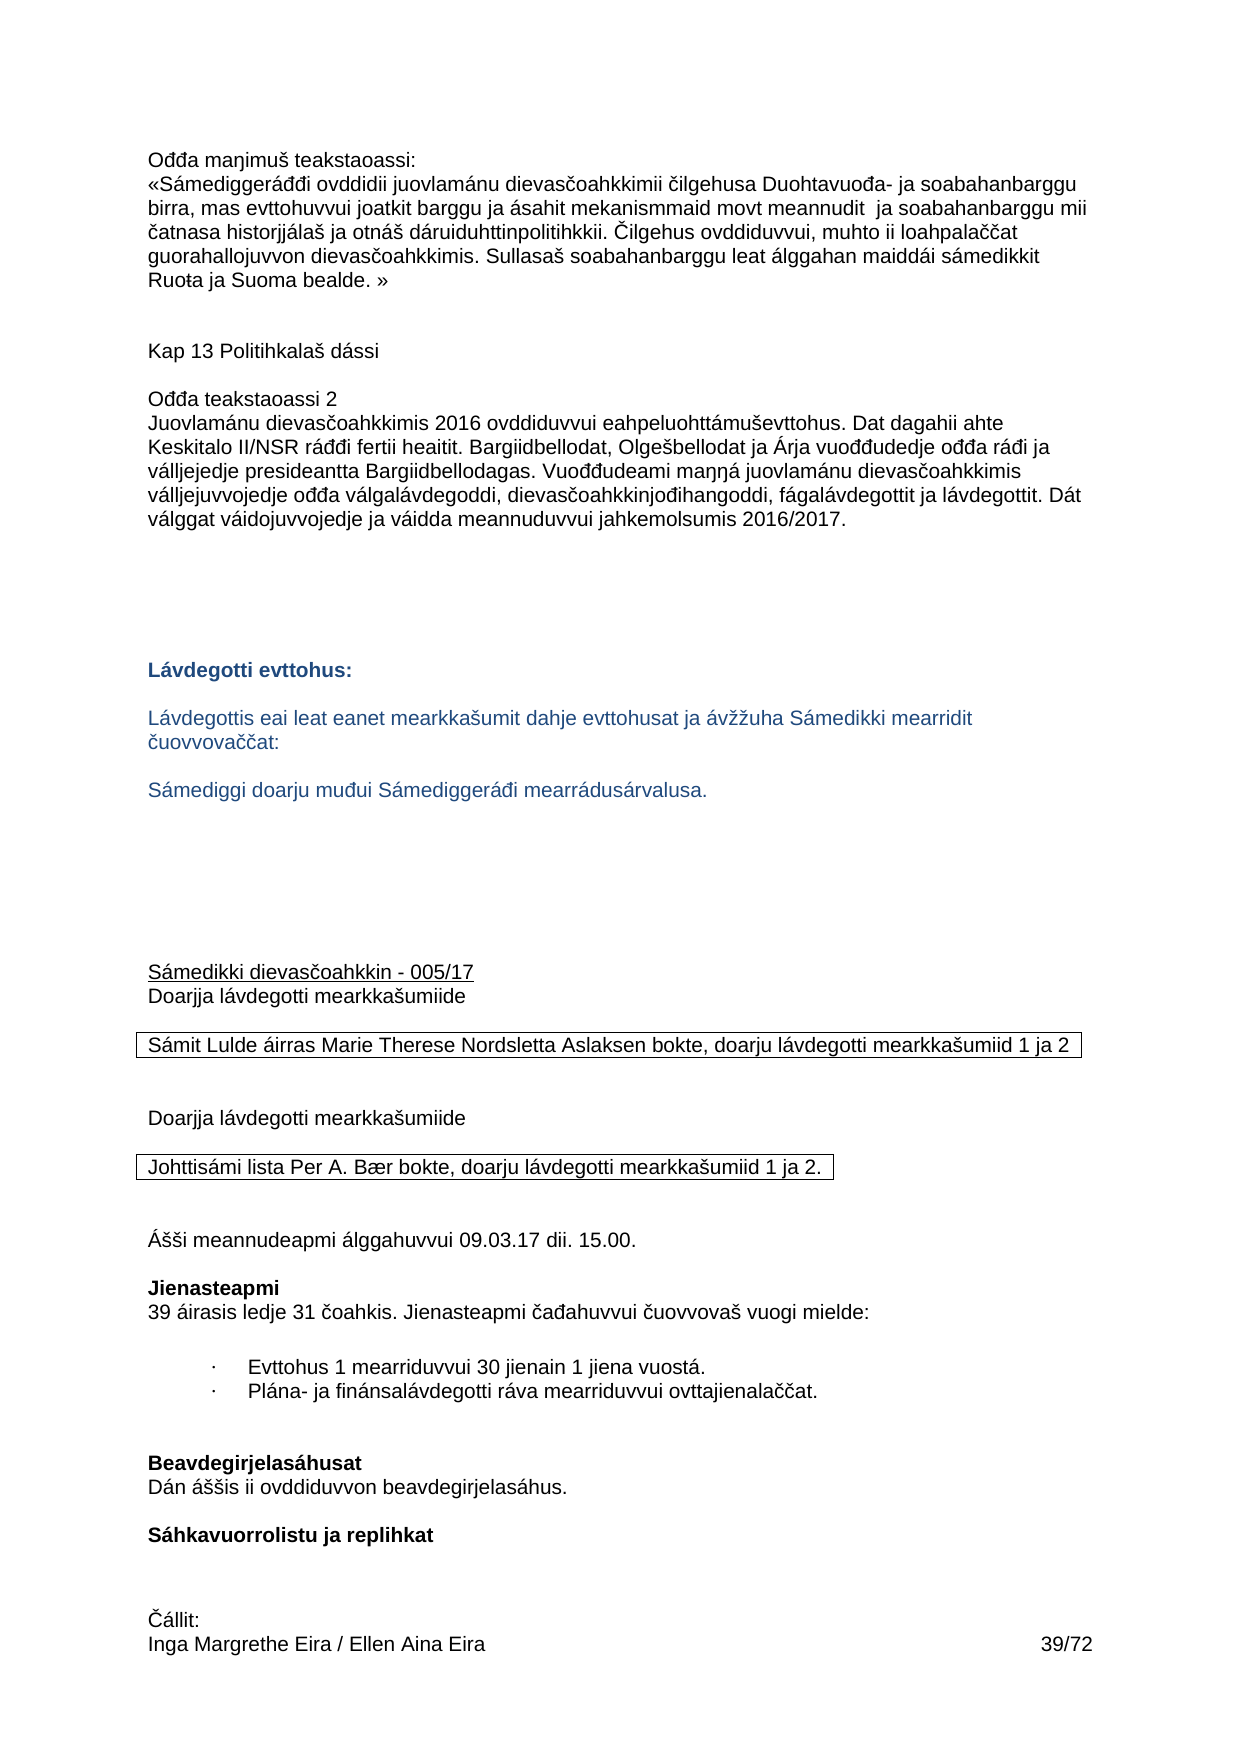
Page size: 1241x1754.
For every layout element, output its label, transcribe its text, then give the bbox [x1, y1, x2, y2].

table_header Johttisámi lista Per A. Bær bokte, doarju lávdegotti mearkkašumiid 1 ja 2. [137, 1155, 833, 1179]
table_header Sámit Lulde áirras Marie Therese Nordsletta Aslaksen bokte, doarju lávdegotti mearkkašumiid 1 ja 2 [137, 1033, 1081, 1057]
text Doarjja lávdegotti mearkkašumiide [148, 984, 1093, 1008]
text Doarjja lávdegotti mearkkašumiide [148, 1106, 1093, 1130]
text Sámedikki dievasčoahkkin - 005/17 [148, 960, 1093, 984]
table_header Ođđa maŋimuš teakstaoassi: «Sámediggeráđđi ovddidii juovlamánu dievasčoahkkimii čilgehusa Duohtavuođa- ja soabahanbarggu birra, mas evttohuvvui joatkit barggu ja ásahit mekanismmaid movt meannudit ja soabahanbarggu mii čatnasa historjjálaš ja otnáš dáruiduhttinpolitihkkii. Čilgehus ovddiduvvui, muhto ii loahpalaččat guorahallojuvvon dievasčoahkkimis. Sullasaš soabahanbarggu leat álggahan maiddái sámedikkit Ruoŧa ja Suoma bealde. » Kap 13 Politihkalaš dássi Ođđa teakstaoassi 2 Juovlamánu dievasčoahkkimis 2016 ovddiduvvui eahpeluohttámuševttohus. Dat dagahii ahte Keskitalo II/NSR ráđđi fertii heaitit. Bargiidbellodat, Olgešbellodat ja Árja vuođđudedje ođđa ráđi ja válljejedje presideantta Bargiidbellodagas. Vuođđudeami maŋŋá juovlamánu dievasčoahkkimis válljejuvvojedje ođđa válgalávdegoddi, dievasčoahkkinjođihangoddi, fágalávdegottit ja lávdegottit. Dát válggat váidojuvvojedje ja váidda meannuduvvui jahkemolsumis 2016/2017. Lávdegotti evttohus: Lávdegottis eai leat eanet mearkkašumit dahje evttohusat ja ávžžuha Sámedikki mearridit čuovvovaččat: Sámediggi doarju muđui Sámediggeráđi mearrádusárvalusa. [136, 148, 1104, 912]
table_header Ášši meannudeapmi álggahuvvui 09.03.17 dii. 15.00. Jienasteapmi 39 áirasis ledje 31 čoahkis. Jienasteapmi čađahuvvui čuovvovaš vuogi mielde: Evttohus 1 mearriduvvui 30 jienain 1 jiena vuostá. Plána- ja finánsalávdegotti ráva mearriduvvui ovttajienalaččat. Beavdegirjelasáhusat Dán áššis ii ovddiduvvon beavdegirjelasáhus. Sáhkavuorrolistu ja replihkat [136, 1228, 883, 1602]
